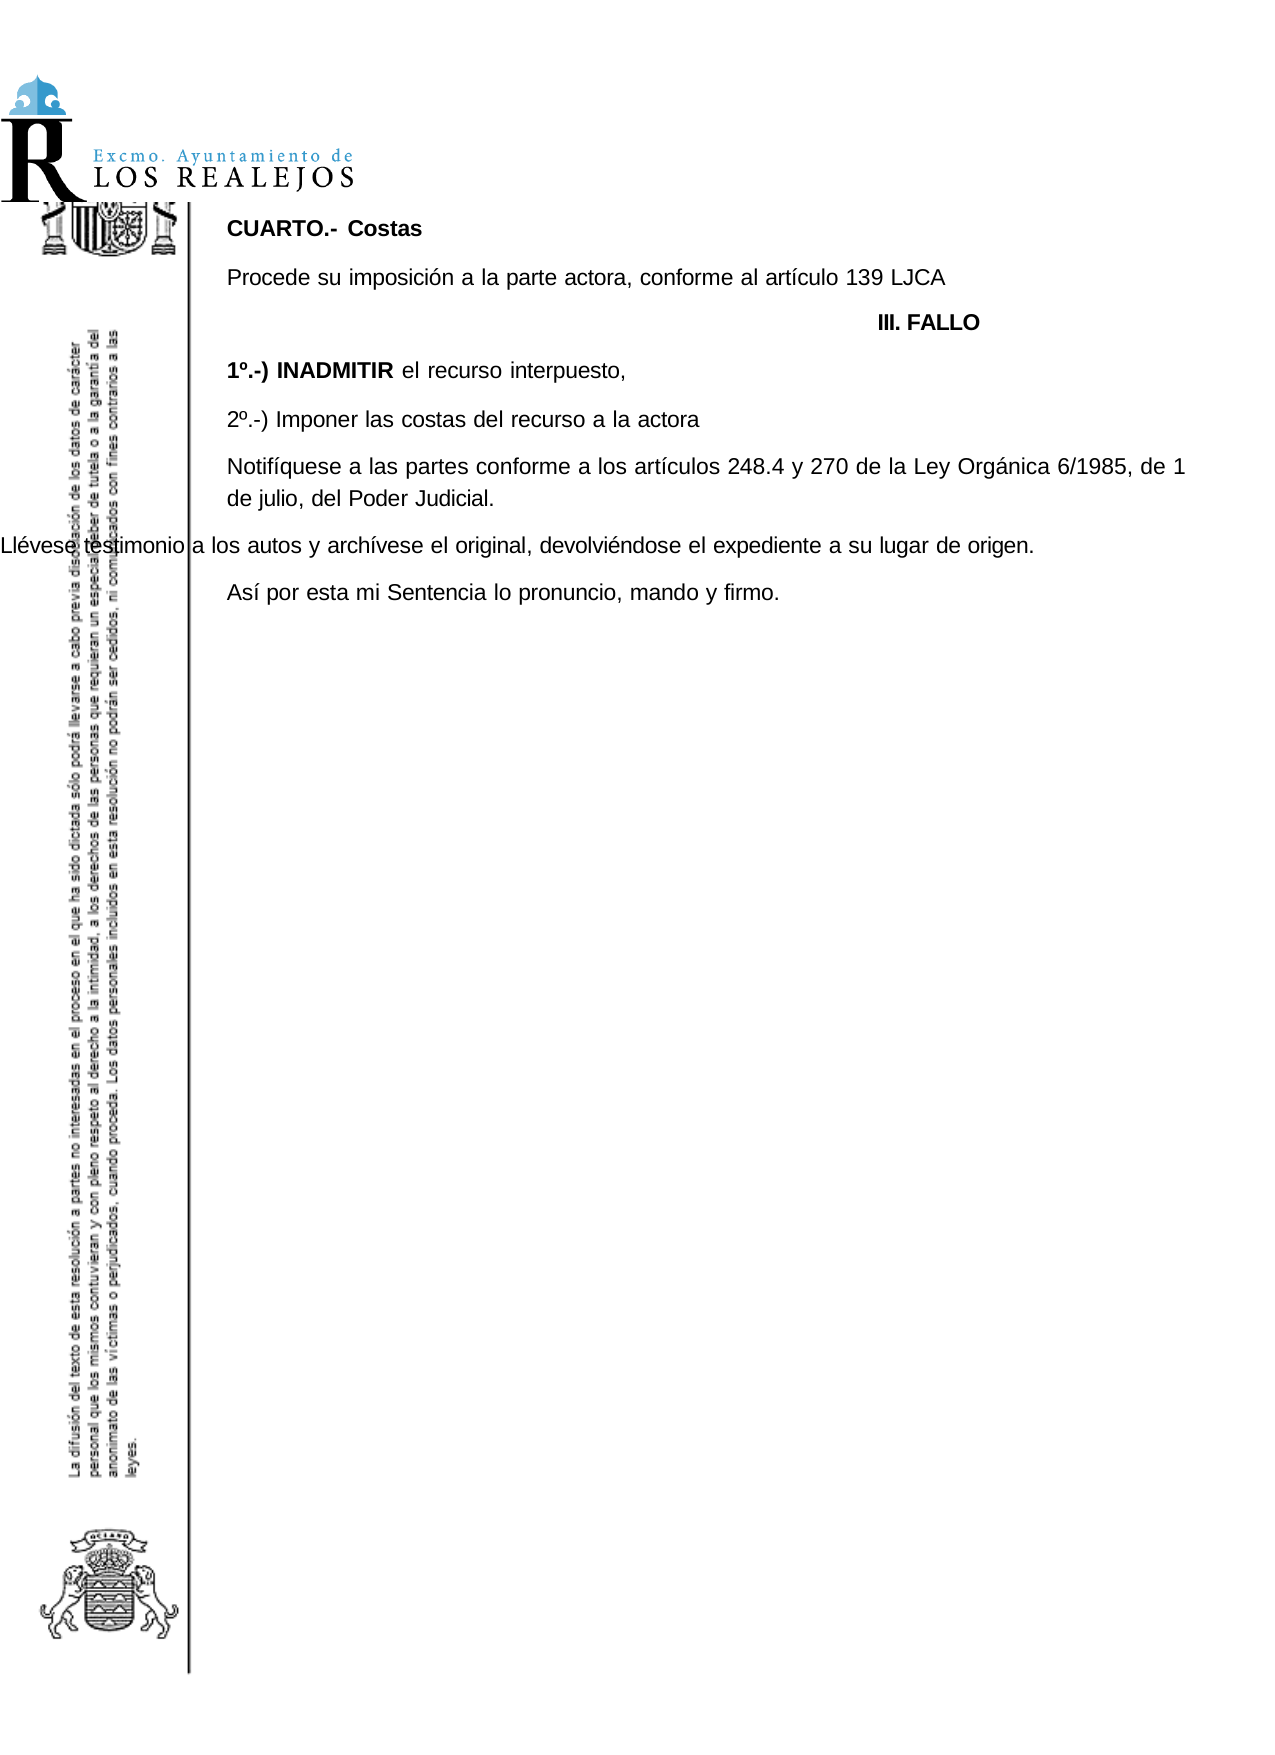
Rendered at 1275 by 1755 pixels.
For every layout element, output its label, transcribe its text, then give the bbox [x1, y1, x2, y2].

text Llévese testimonio a los autos y archívese el original, devolviéndose el expediente a su lugar de origen. [199, 532, 1190, 559]
text 2º.-) Imponer las costas del recurso a la actora [227, 406, 1202, 432]
subtitle CUARTO.- Costas [227, 215, 1202, 242]
text Así por esta mi Sentencia lo pronuncio, mando y firmo. [227, 579, 1202, 606]
text Procede su imposición a la parte actora, conforme al artículo 139 LJCA [227, 264, 1202, 290]
list FALLO [656, 309, 1202, 335]
text 1º.-) INADMITIR el recurso interpuesto, [227, 357, 1202, 384]
text Notifíquese a las partes conforme a los artículos 248.4 y 270 de la Ley Orgánica 6/1985, de 1 de julio, del Poder Judicial. [227, 453, 1202, 512]
